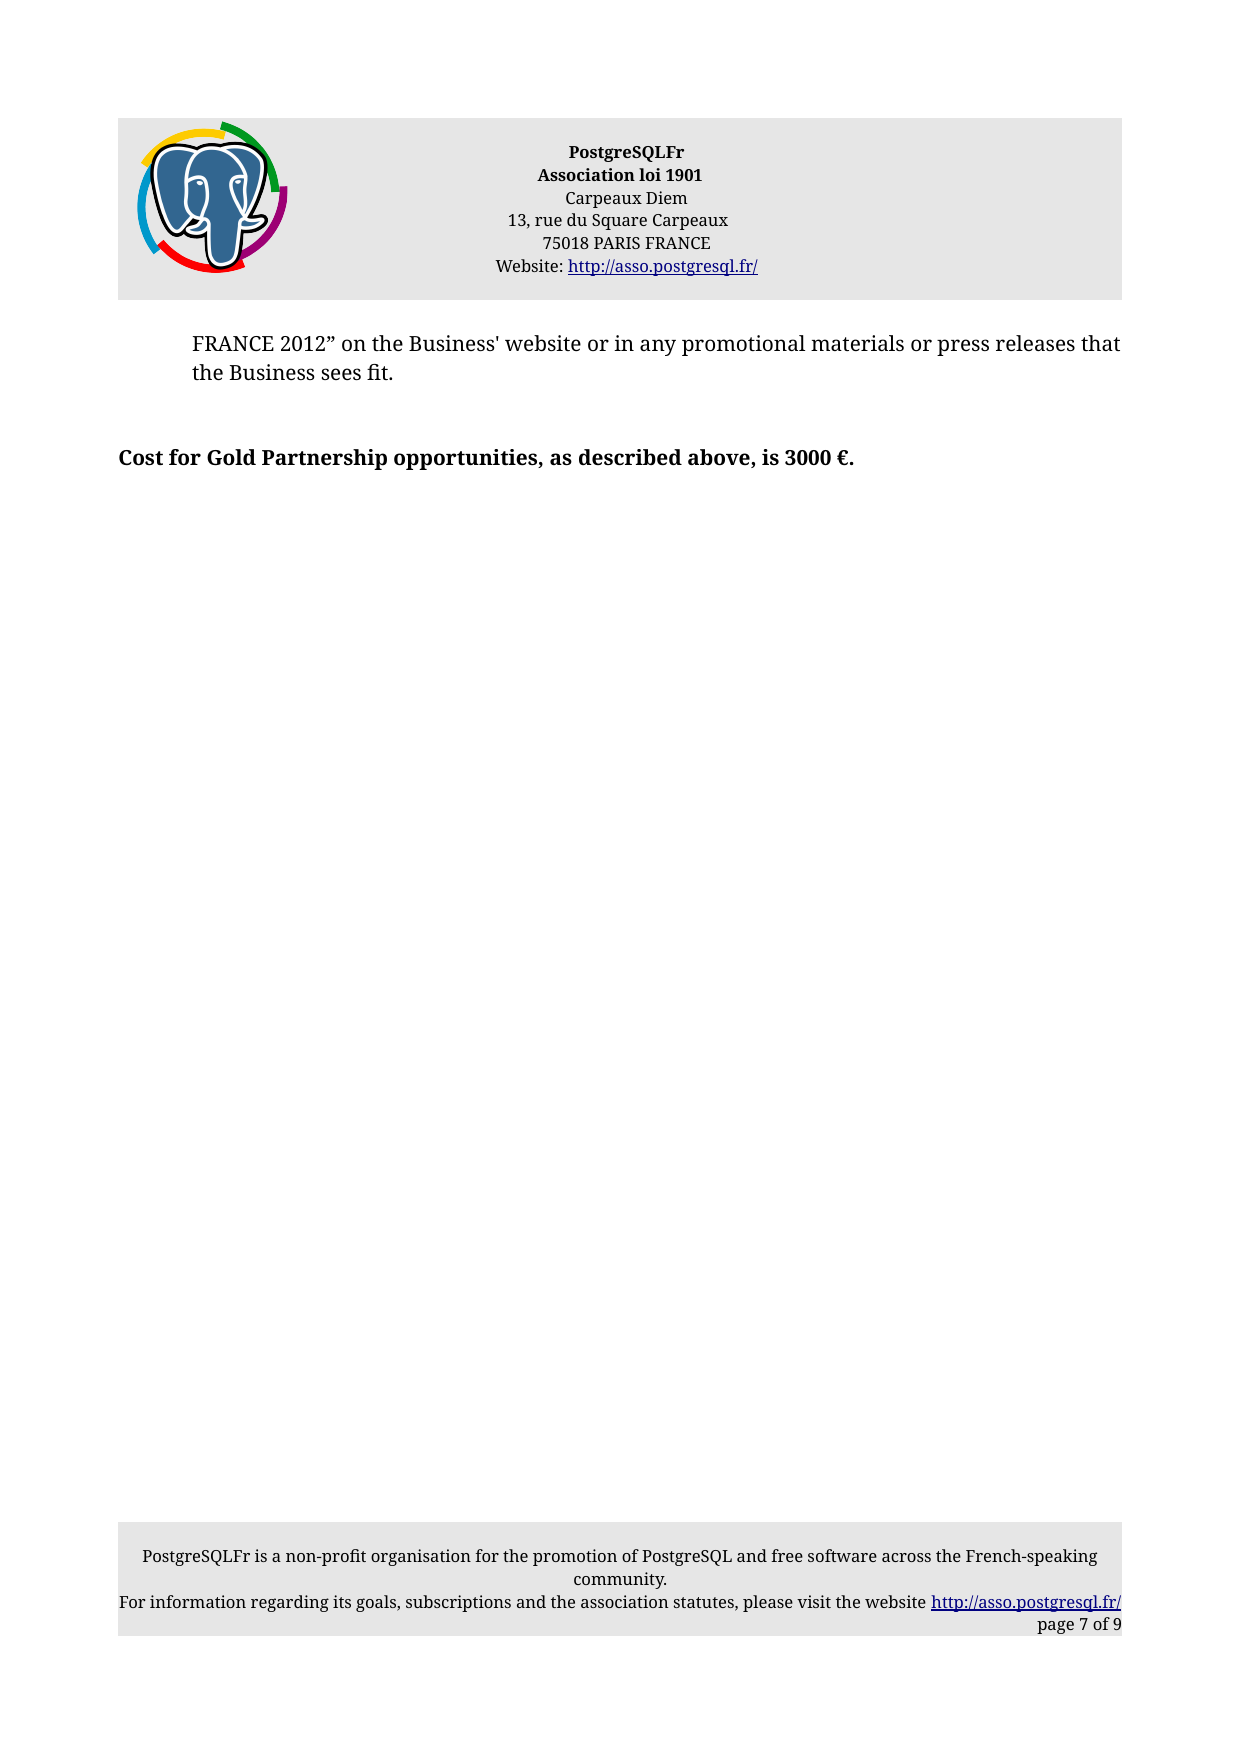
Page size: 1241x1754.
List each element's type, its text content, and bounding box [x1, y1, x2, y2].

picture [137, 121, 288, 273]
text Cost for Gold Partnership opportunities, as described above, is 3000 €. [118, 443, 1122, 471]
list FRANCE 2012” on the Business' website or in any promotional materials or press releases that the Business sees fit. [162, 329, 1122, 386]
